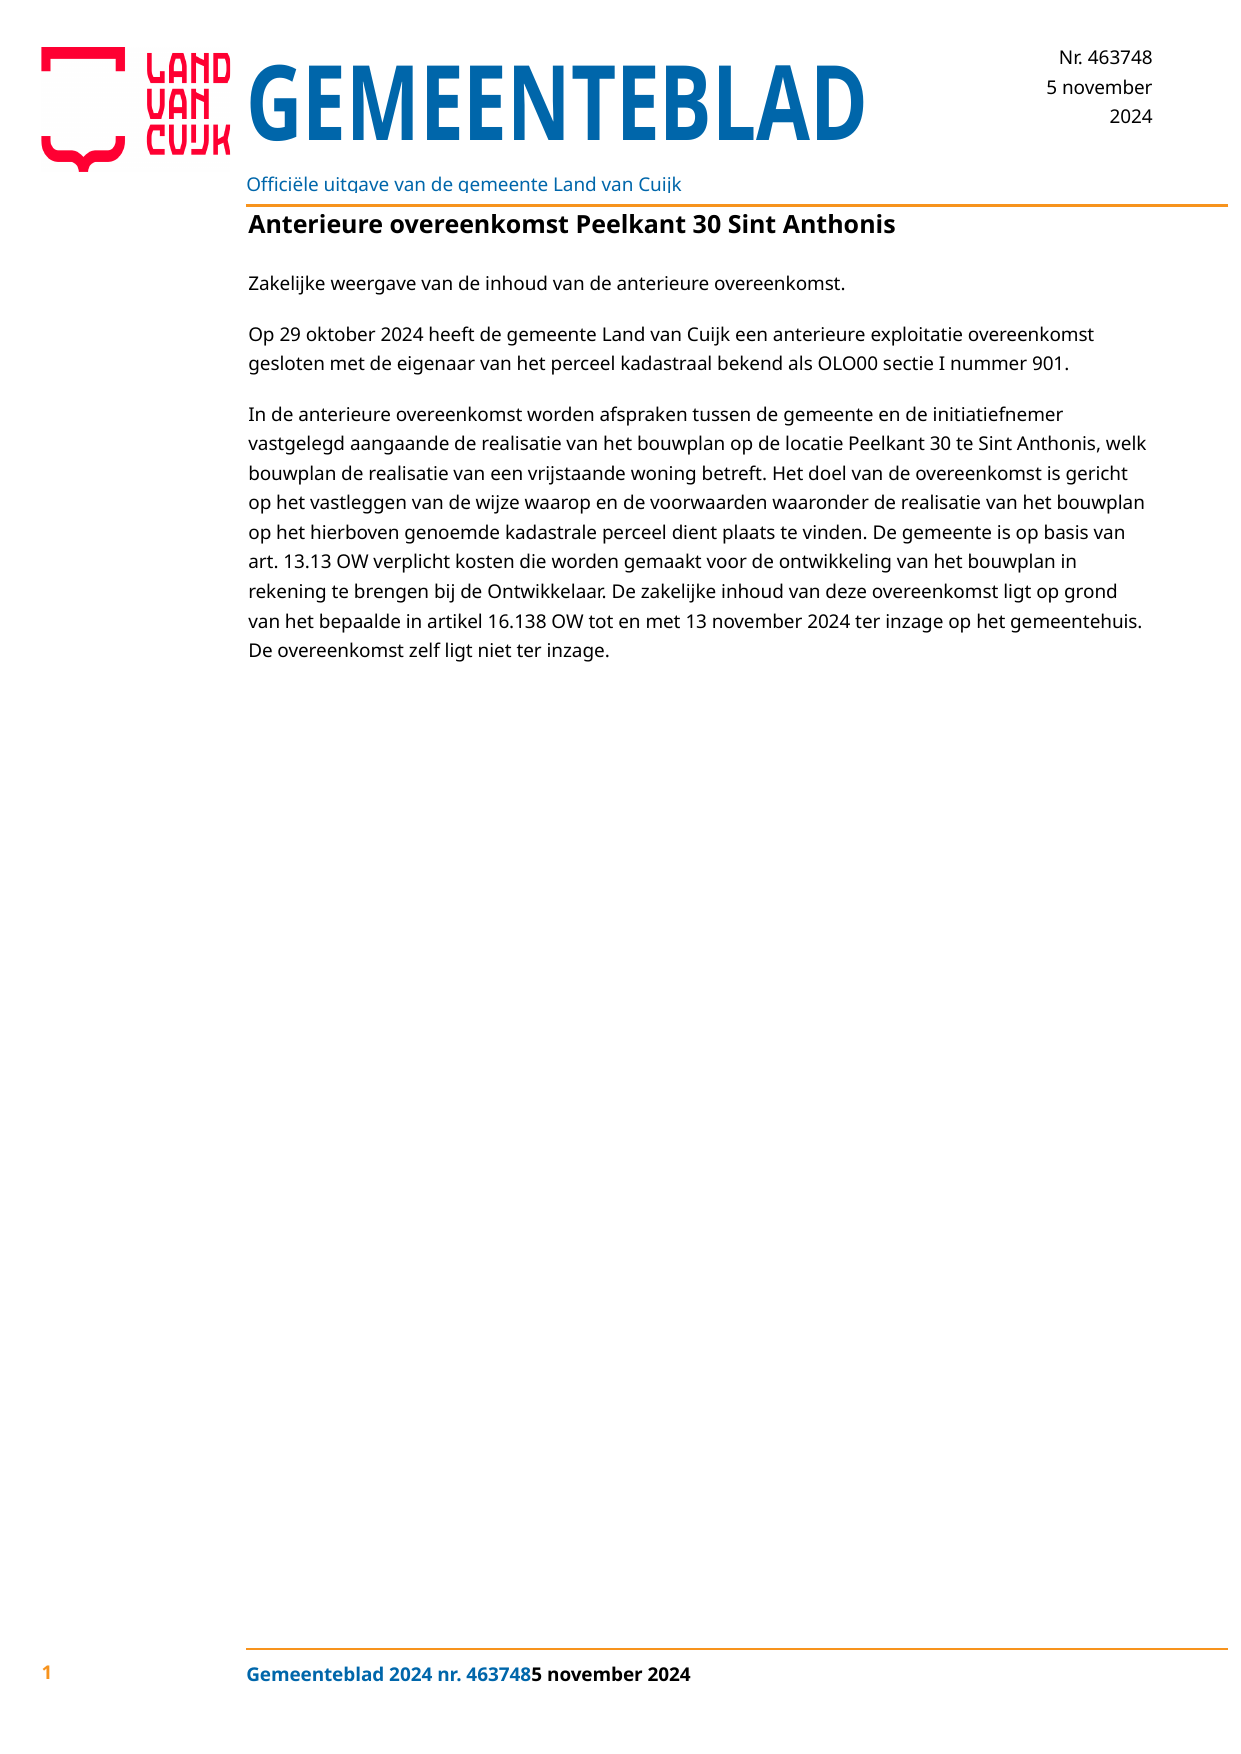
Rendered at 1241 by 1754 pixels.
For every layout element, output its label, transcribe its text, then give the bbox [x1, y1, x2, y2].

text Zakelijke weergave van de inhoud van de anterieure overeenkomst. [248, 270, 1152, 296]
picture [41, 47, 231, 172]
text In de anterieure overeenkomst worden afspraken tussen de gemeente en de initiatiefnemer vastgelegd aangaande de realisatie van het bouwplan op de locatie Peelkant 30 te Sint Anthonis, welk bouwplan de realisatie van een vrijstaande woning betreft. Het doel van de overeenkomst is gericht op het vastleggen van de wijze waarop en de voorwaarden waaronder de realisatie van het bouwplan op het hierboven genoemde kadastrale perceel dient plaats te vinden. De gemeente is op basis van art. 13.13 OW verplicht kosten die worden gemaakt voor de ontwikkeling van het bouwplan in rekening te brengen bij de Ontwikkelaar. De zakelijke inhoud van deze overeenkomst ligt op grond van het bepaalde in artikel 16.138 OW tot en met 13 november 2024 ter inzage op het gemeentehuis. De overeenkomst zelf ligt niet ter inzage. [248, 401, 1152, 663]
text Op 29 oktober 2024 heeft de gemeente Land van Cuijk een anterieure exploitatie overeenkomst gesloten met de eigenaar van het perceel kadastraal bekend als OLO00 sectie I nummer 901. [248, 321, 1152, 376]
text Anterieure overeenkomst Peelkant 30 Sint Anthonis [248, 207, 1152, 241]
